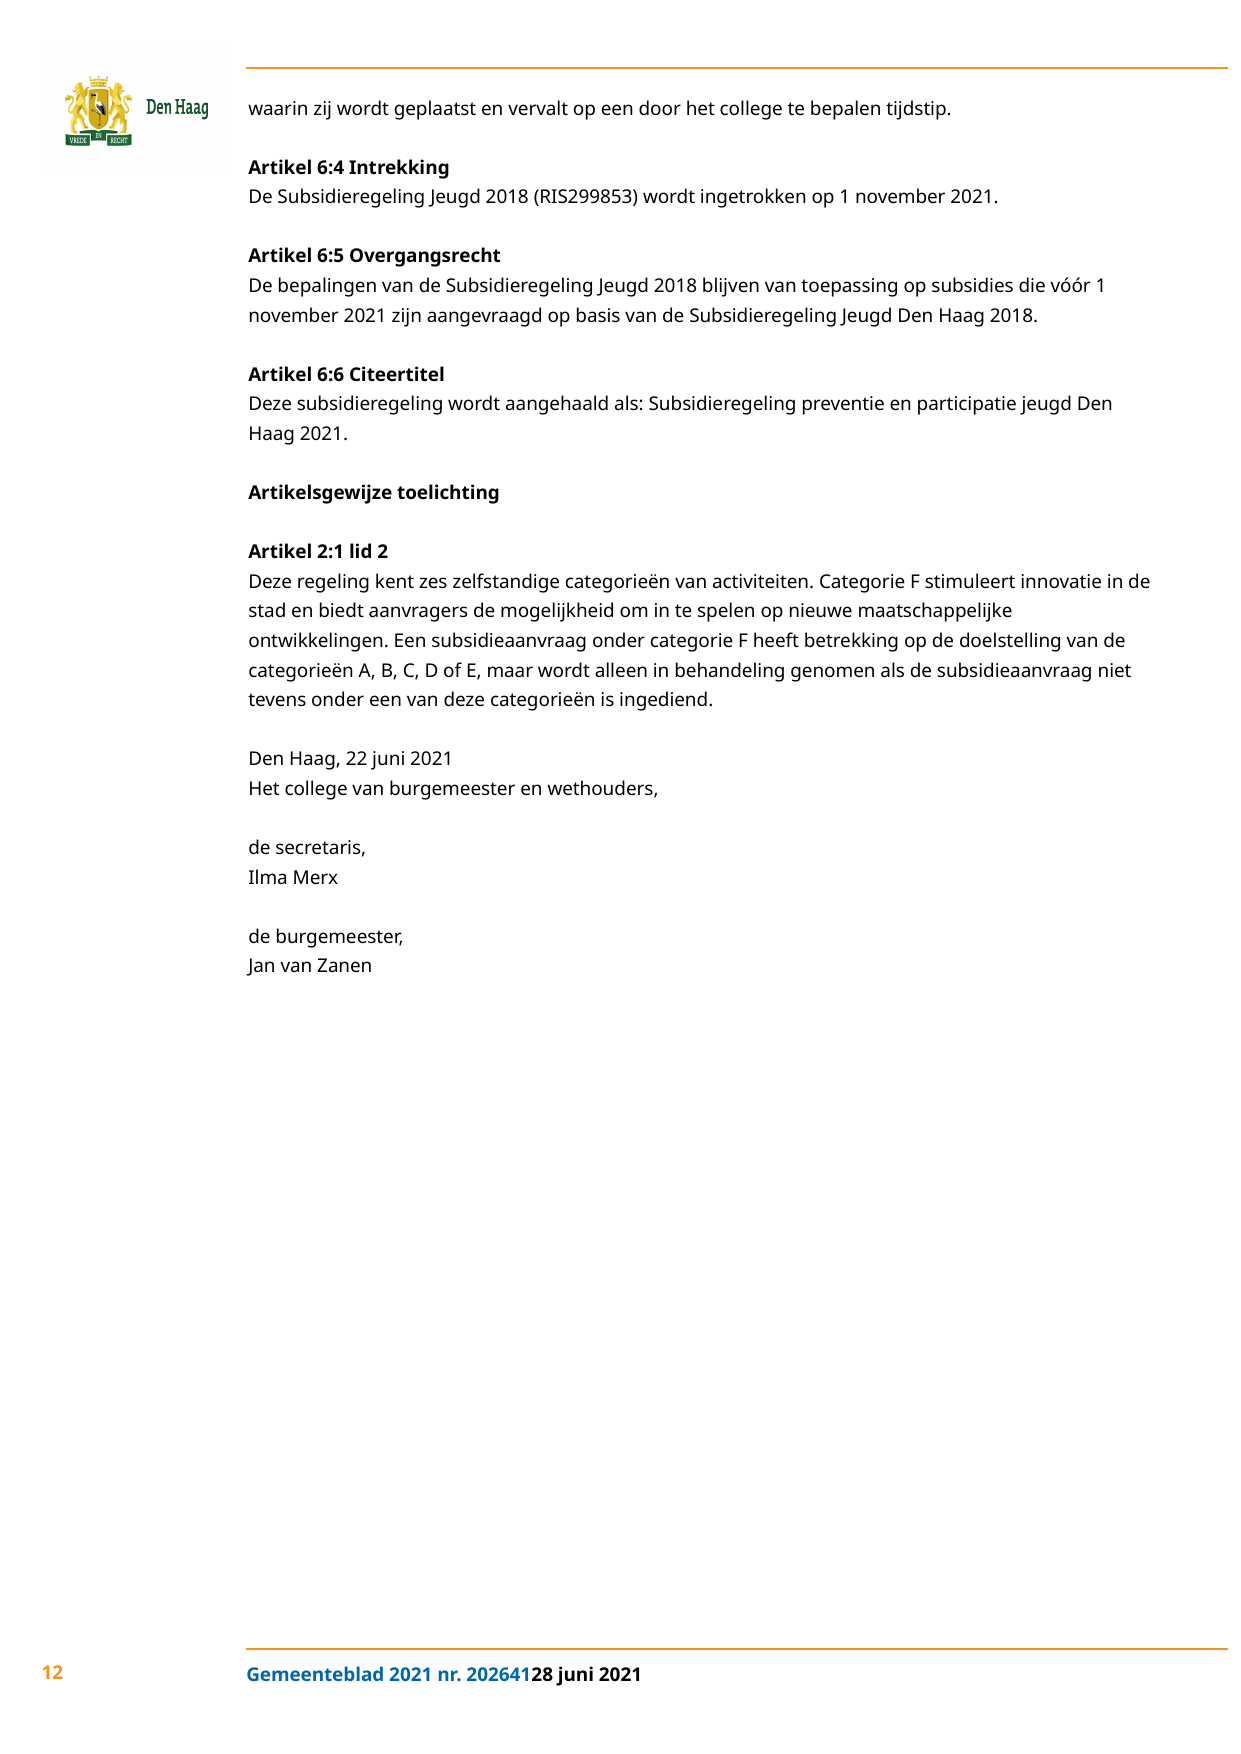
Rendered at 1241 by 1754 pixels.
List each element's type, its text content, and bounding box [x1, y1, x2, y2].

text Artikel 6:5 Overgangsrecht [248, 243, 1152, 268]
text Ilma Merx [248, 864, 1152, 890]
text De bepalingen van de Subsidieregeling Jeugd 2018 blijven van toepassing op subsidies die vóór 1 november 2021 zijn aangevraagd op basis van de Subsidieregeling Jeugd Den Haag 2018. [248, 272, 1152, 328]
text Artikelsgewijze toelichting [248, 479, 1152, 505]
text de secretaris, [248, 834, 1152, 860]
text waarin zij wordt geplaatst en vervalt op een door het college te bepalen tijdstip. [248, 95, 1152, 121]
text De Subsidieregeling Jeugd 2018 (RIS299853) wordt ingetrokken op 1 november 2021. [248, 183, 1152, 209]
text Deze subsidieregeling wordt aangehaald als: Subsidieregeling preventie en participatie jeugd Den Haag 2021. [248, 391, 1152, 446]
text Artikel 6:4 Intrekking [248, 154, 1152, 180]
picture [41, 47, 231, 172]
text Den Haag, 22 juni 2021 [248, 746, 1152, 771]
text Artikel 6:6 Citeertitel [248, 361, 1152, 387]
text Het college van burgemeester en wethouders, [248, 775, 1152, 801]
text de burgemeester, [248, 923, 1152, 949]
text Jan van Zanen [248, 953, 1152, 978]
text Deze regeling kent zes zelfstandige categorieën van activiteiten. Categorie F stimuleert innovatie in de stad en biedt aanvragers de mogelijkheid om in te spelen op nieuwe maatschappelijke ontwikkelingen. Een subsidieaanvraag onder categorie F heeft betrekking op de doelstelling van de categorieën A, B, C, D of E, maar wordt alleen in behandeling genomen als de subsidieaanvraag niet tevens onder een van deze categorieën is ingediend. [248, 568, 1152, 712]
text Artikel 2:1 lid 2 [248, 538, 1152, 564]
